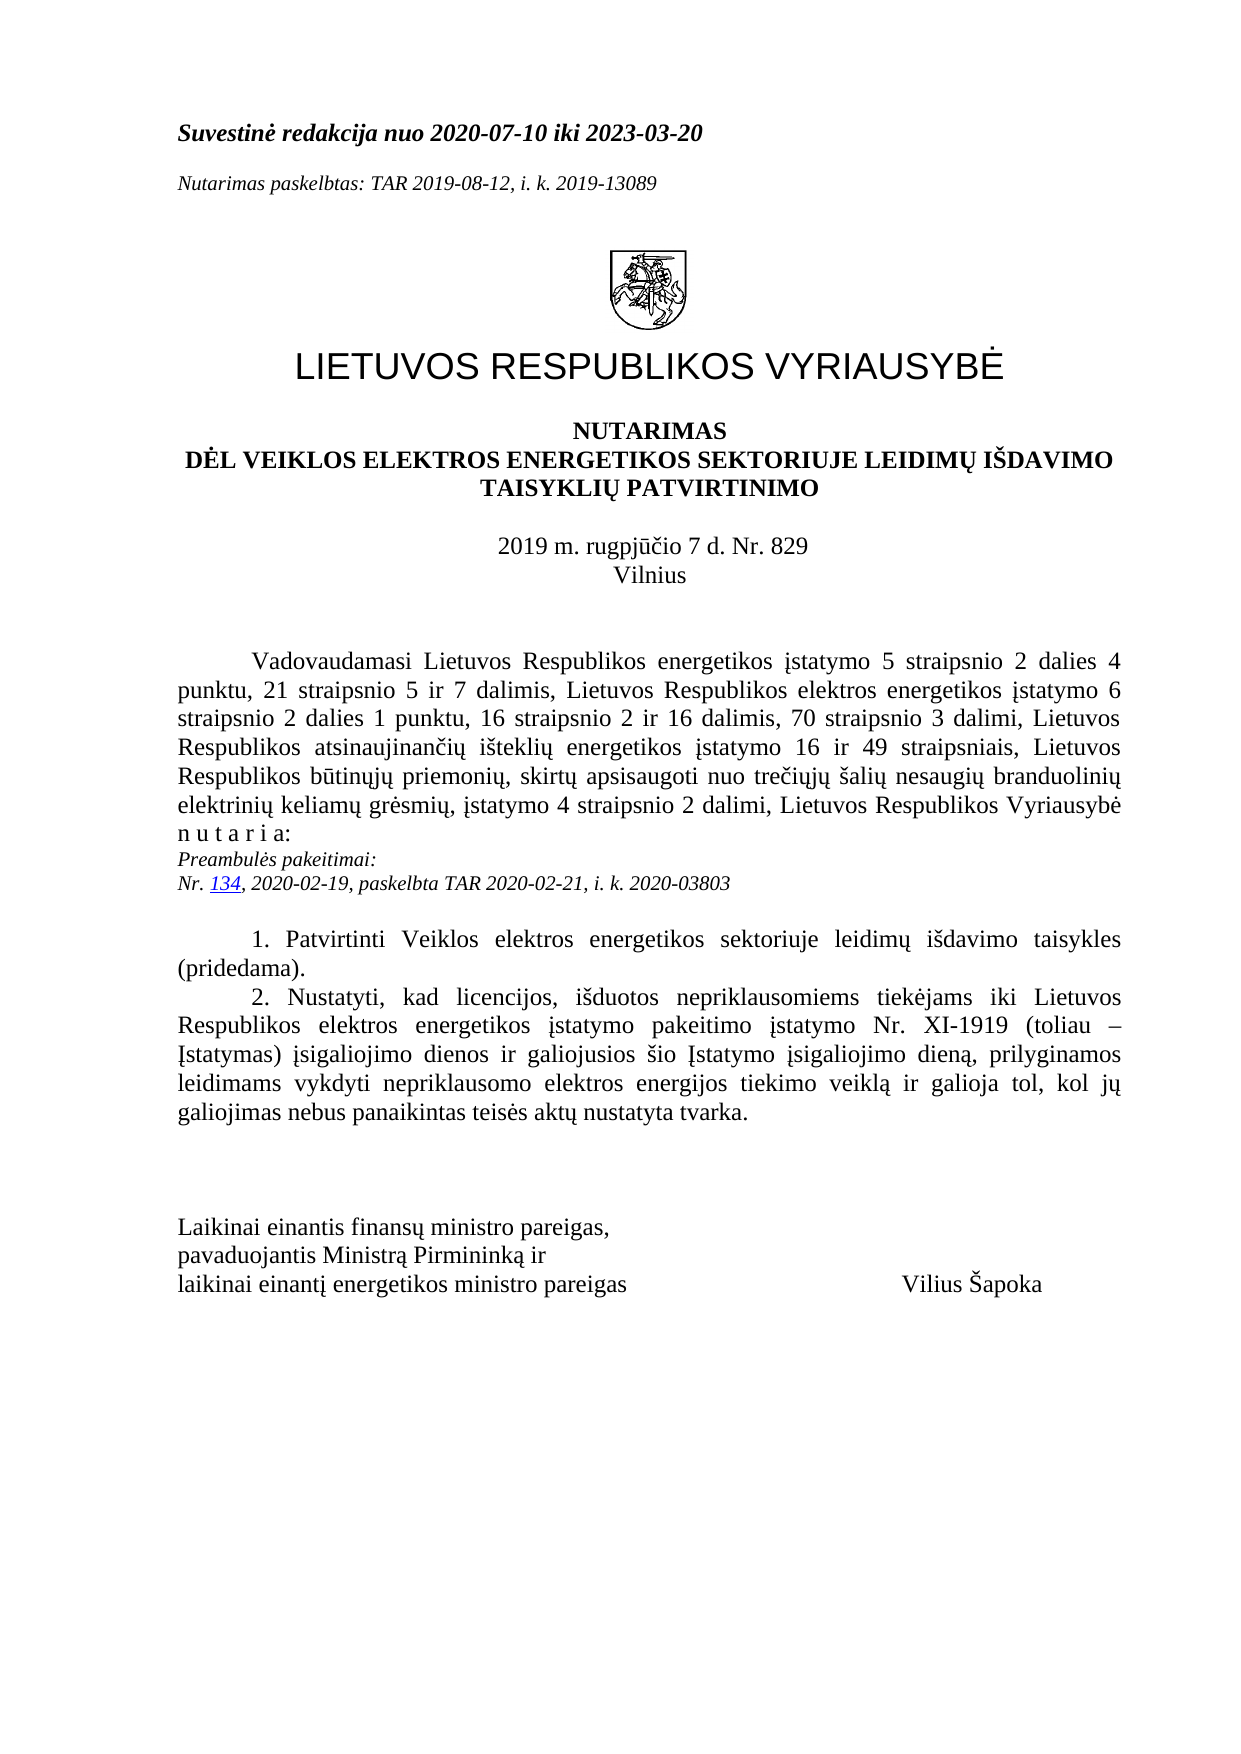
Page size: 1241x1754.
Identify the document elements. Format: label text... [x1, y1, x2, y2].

text nutarimas [177, 416, 1122, 445]
text 2. Nustatyti, kad licencijos, išduotos nepriklausomiems tiekėjams iki Lietuvos Respublikos elektros energetikos įstatymo pakeitimo įstatymo Nr. XI-1919 (toliau – Įstatymas) įsigaliojimo dienos ir galiojusios šio Įstatymo įsigaliojimo dieną, prilyginamos leidimams vykdyti nepriklausomo elektros energijos tiekimo veiklą ir galioja tol, kol jų galiojimas nebus panaikintas teisės aktų nustatyta tvarka. [177, 982, 1122, 1125]
text 1. Patvirtinti Veiklos elektros energetikos sektoriuje leidimų išdavimo taisykles (pridedama). [177, 924, 1122, 982]
text Preambulės pakeitimai: [177, 847, 1122, 871]
text Vadovaudamasi Lietuvos Respublikos energetikos įstatymo 5 straipsnio 2 dalies 4 punktu, 21 straipsnio 5 ir 7 dalimis, Lietuvos Respublikos elektros energetikos įstatymo 6 straipsnio 2 dalies 1 punktu, 16 straipsnio 2 ir 16 dalimis, 70 straipsnio 3 dalimi, Lietuvos Respublikos atsinaujinančių išteklių energetikos įstatymo 16 ir 49 straipsniais, Lietuvos Respublikos būtinųjų priemonių, skirtų apsisaugoti nuo trečiųjų šalių nesaugių branduolinių elektrinių keliamų grėsmių, įstatymo 4 straipsnio 2 dalimi, Lietuvos Respublikos Vyriausybė n u t a r i a: [177, 646, 1122, 847]
text Vilnius [177, 560, 1122, 588]
text pavaduojantis Ministrą Pirmininką ir [177, 1240, 1122, 1269]
text Nr. 134, 2020-02-19, paskelbta TAR 2020-02-21, i. k. 2020-03803 [177, 871, 1122, 895]
text Laikinai einantis finansų ministro pareigas, [177, 1212, 1122, 1240]
text Lietuvos Respublikos Vyriausybė [177, 344, 1122, 387]
text laikinai einantį energetikos ministro pareigas Vilius Šapoka [177, 1269, 1122, 1298]
text DĖL VEIKLOS ELEKTROS ENERGETIKOS SEKTORIUJE LEIDIMŲ IŠDAVIMO TAISYKLIŲ PATVIRTINIMO [177, 445, 1122, 502]
text Suvestinė redakcija nuo 2020-07-10 iki 2023-03-20 [177, 118, 1122, 147]
text 2019 m. rugpjūčio 7 d. Nr. 829 [177, 531, 1122, 560]
text Nutarimas paskelbtas: TAR 2019-08-12, i. k. 2019-13089 [177, 171, 1122, 195]
